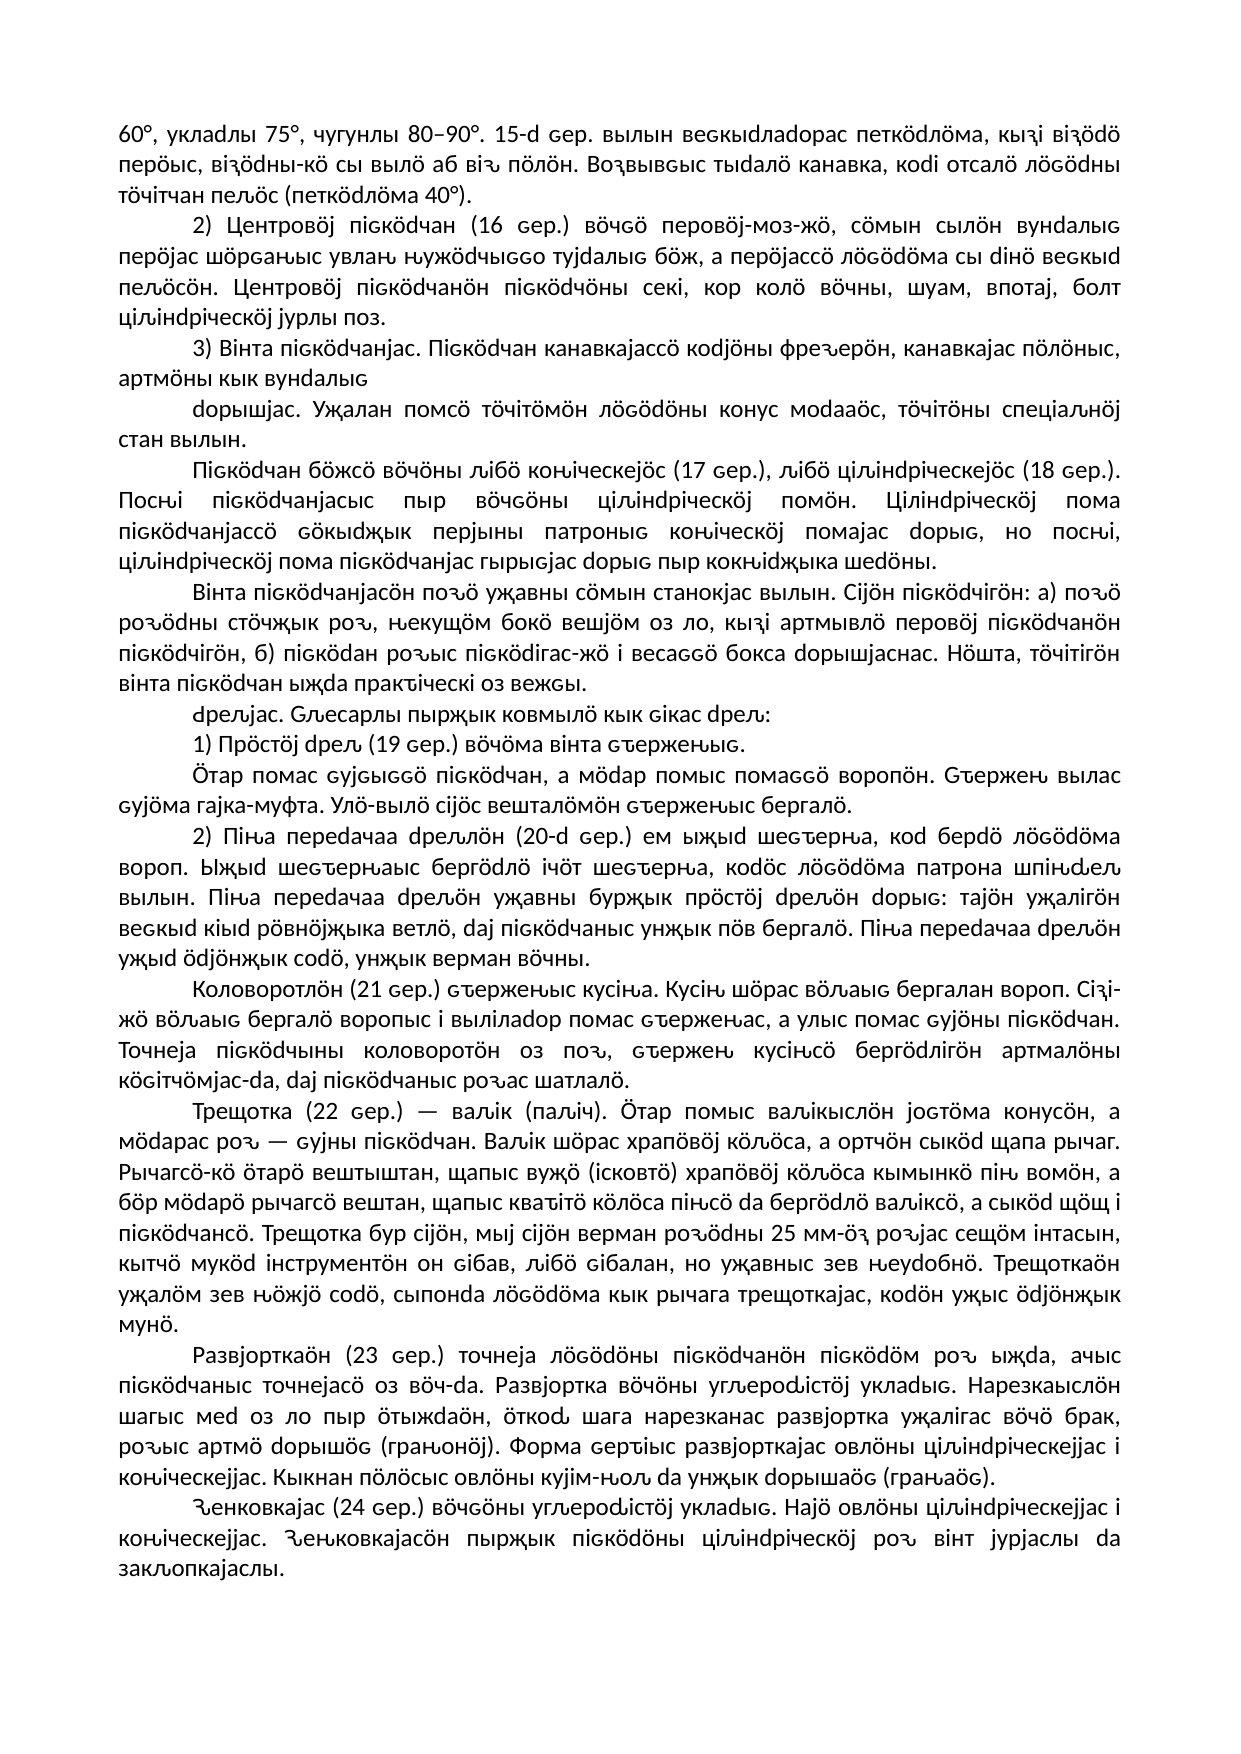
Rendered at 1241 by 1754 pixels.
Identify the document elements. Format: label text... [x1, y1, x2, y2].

text 2) Піԋа переԁачаа ԁреԉлӧн (20-ԁ ԍер.) ем ыҗыԁ шеԍԏерԋа, коԁ берԁӧ лӧԍӧԁӧма вороп. Ыҗыԁ шеԍԏерԋаыс бергӧԁлӧ ічӧт шеԍԏерԋа, коԁӧс лӧԍӧԁӧма патрона шпіԋԃеԉ вылын. Піԋа переԁачаа ԁреԉӧн уҗавны бурҗык прӧстӧј ԁреԉӧн ԁорыԍ: тајӧн уҗалігӧн веԍкыԁ кіыԁ рӧвнӧјҗыка ветлӧ, ԁај піԍкӧԁчаныс унҗык пӧв бергалӧ. Піԋа переԁачаа ԁреԉӧн уҗыԁ ӧԁјӧнҗык соԁӧ, унҗык верман вӧчны. [118, 820, 1122, 973]
text Ӧтар помас ԍујԍыԍԍӧ піԍкӧԁчан, а мӧԁар помыс помаԍԍӧ воропӧн. Ԍԏержеԋ вылас ԍујӧма гајка-муфта. Улӧ-вылӧ сіјӧс вешталӧмӧн ԍԏержеԋыс бергалӧ. [118, 759, 1122, 820]
text 1) Прӧстӧј ԁреԉ (19 ԍер.) вӧчӧма вінта ԍԏержеԋыԍ. [118, 728, 1122, 759]
text Ԁреԉјас. Ԍԉесарлы пырҗык ковмылӧ кык ԍікас ԁреԉ: [118, 698, 1122, 728]
text Коловоротлӧн (21 ԍер.) ԍԏержеԋыс кусіԋа. Кусіԋ шӧрас вӧԉаыԍ бергалан вороп. Сіԇі-жӧ вӧԉаыԍ бергалӧ воропыс і вылілаԁор помас ԍԏержеԋас, а улыс помас ԍујӧны піԍкӧԁчан. Точнеја піԍкӧԁчыны коловоротӧн оз поԅ, ԍԏержеԋ кусіԋсӧ бергӧԁлігӧн артмалӧны кӧԍітчӧмјас-ԁа, ԁај піԍкӧԁчаныс роԅас шатлалӧ. [118, 973, 1122, 1095]
text Ԅенковкајас (24 ԍер.) вӧчԍӧны угԉероԃістӧј уклаԁыԍ. Најӧ овлӧны ціԉінԁріческејјас і коԋіческејјас. Ԅеԋковкајасӧн пырҗык піԍкӧԁӧны ціԉінԁріческӧј роԅ вінт јурјаслы ԁа закԉопкајаслы. [118, 1492, 1122, 1583]
text 2) Центровӧј піԍкӧԁчан (16 ԍер.) вӧчԍӧ перовӧј-моз-жӧ, сӧмын сылӧн вунԁалыԍ перӧјас шӧрԍаԋыс увлаԋ ԋужӧԁчыԍԍо тујԁалыԍ бӧж, а перӧјассӧ лӧԍӧԁӧма сы ԁінӧ веԍкыԁ пеԉӧсӧн. Центровӧј піԍкӧԁчанӧн піԍкӧԁчӧны секі, кор колӧ вӧчны, шуам, впотај, болт ціԉінԁріческӧј јурлы поз. [118, 210, 1122, 332]
text Піԍкӧԁчан бӧжсӧ вӧчӧны ԉібӧ коԋіческејӧс (17 ԍер.), ԉібӧ ціԉінԁріческејӧс (18 ԍер.). Посԋі піԍкӧԁчанјасыс пыр вӧчԍӧны ціԉінԁріческӧј помӧн. Цілінԁріческӧј пома піԍкӧԁчанјассӧ ԍӧкыԁҗык перјыны патроныԍ коԋіческӧј помајас ԁорыԍ, но посԋі, ціԉінԁріческӧј пома піԍкӧԁчанјас гырыԍјас ԁорыԍ пыр кокԋіԁҗыка шеԁӧны. [118, 454, 1122, 576]
text Вінта піԍкӧԁчанјасӧн поԅӧ уҗавны сӧмын станокјас вылын. Сіјӧн піԍкӧԁчігӧн: а) поԅӧ роԅӧԁны стӧчҗык роԅ, ԋекущӧм бокӧ вешјӧм оз ло, кыԇі артмывлӧ перовӧј піԍкӧԁчанӧн піԍкӧԁчігӧн, б) піԍкӧԁан роԅыс піԍкӧԁігас-жӧ і весаԍԍӧ бокса ԁорышјаснас. Нӧшта, тӧчітігӧн вінта піԍкӧԁчан ыҗԁа пракԏіческі оз вежԍы. [118, 576, 1122, 698]
text Развјорткаӧн (23 ԍер.) точнеја лӧԍӧԁӧны піԍкӧԁчанӧн піԍкӧԁӧм роԅ ыҗԁа, ачыс піԍкӧԁчаныс точнејасӧ оз вӧч-ԁа. Развјортка вӧчӧны угԉероԃістӧј уклаԁыԍ. Нарезкаыслӧн шагыс меԁ оз ло пыр ӧтыжԁаӧн, ӧткоԃ шага нарезканас развјортка уҗалігас вӧчӧ брак, роԅыс артмӧ ԁорышӧԍ (граԋонӧј). Форма ԍерԏіыс развјорткајас овлӧны ціԉінԁріческејјас і коԋіческејјас. Кыкнан пӧлӧсыс овлӧны кујім-ԋоԉ ԁа унҗык ԁорышаӧԍ (граԋаӧԍ). [118, 1339, 1122, 1492]
text ԁорышјас. Уҗалан помсӧ тӧчітӧмӧн лӧԍӧԁӧны конус моԁааӧс, тӧчітӧны спеціаԉнӧј стан вылын. [118, 393, 1122, 454]
text 3) Вінта піԍкӧԁчанјас. Піԍкӧԁчан канавкајассӧ коԁјӧны фреԅерӧн, канавкајас пӧлӧныс, артмӧны кык вунԁалыԍ [118, 332, 1122, 393]
text Трещотка (22 ԍер.) — ваԉік (паԉіч). Ӧтар помыс ваԉікыслӧн јоԍтӧма конусӧн, а мӧԁарас роԅ — ԍујны піԍкӧԁчан. Ваԉік шӧрас храпӧвӧј кӧԉӧса, а ортчӧн сыкӧԁ щапа рычаг. Рычагсӧ-кӧ ӧтарӧ вештыштан, щапыс вуҗӧ (ісковтӧ) храпӧвӧј кӧԉӧса кымынкӧ піԋ вомӧн, а бӧр мӧԁарӧ рычагсӧ вештан, щапыс кваԏітӧ кӧлӧса піԋсӧ ԁа бергӧԁлӧ ваԉіксӧ, а сыкӧԁ щӧщ і піԍкӧԁчансӧ. Трещотка бур сіјӧн, мыј сіјӧн верман роԅӧԁны 25 мм-ӧԇ роԅјас сещӧм інтасын, кытчӧ мукӧԁ інструментӧн он ԍібав, ԉібӧ ԍібалан, но уҗавныс зев ԋеуԁобнӧ. Трещоткаӧн уҗалӧм зев ԋӧжјӧ соԁӧ, сыпонԁа лӧԍӧԁӧма кык рычага трещоткајас, коԁӧн уҗыс ӧԁјӧнҗык мунӧ. [118, 1095, 1122, 1339]
text 60°, уклаԁлы 75°, чугунлы 80–90°. 15-ԁ ԍер. вылын веԍкыԁлаԁорас петкӧԁлӧма, кыԇі віԇӧԁӧ перӧыс, віԇӧԁны-кӧ сы вылӧ аб віԅ пӧлӧн. Воԇвывԍыс тыԁалӧ канавка, коԁі отсалӧ лӧԍӧԁны тӧчітчан пеԉӧс (петкӧԁлӧма 40°). [118, 118, 1122, 210]
